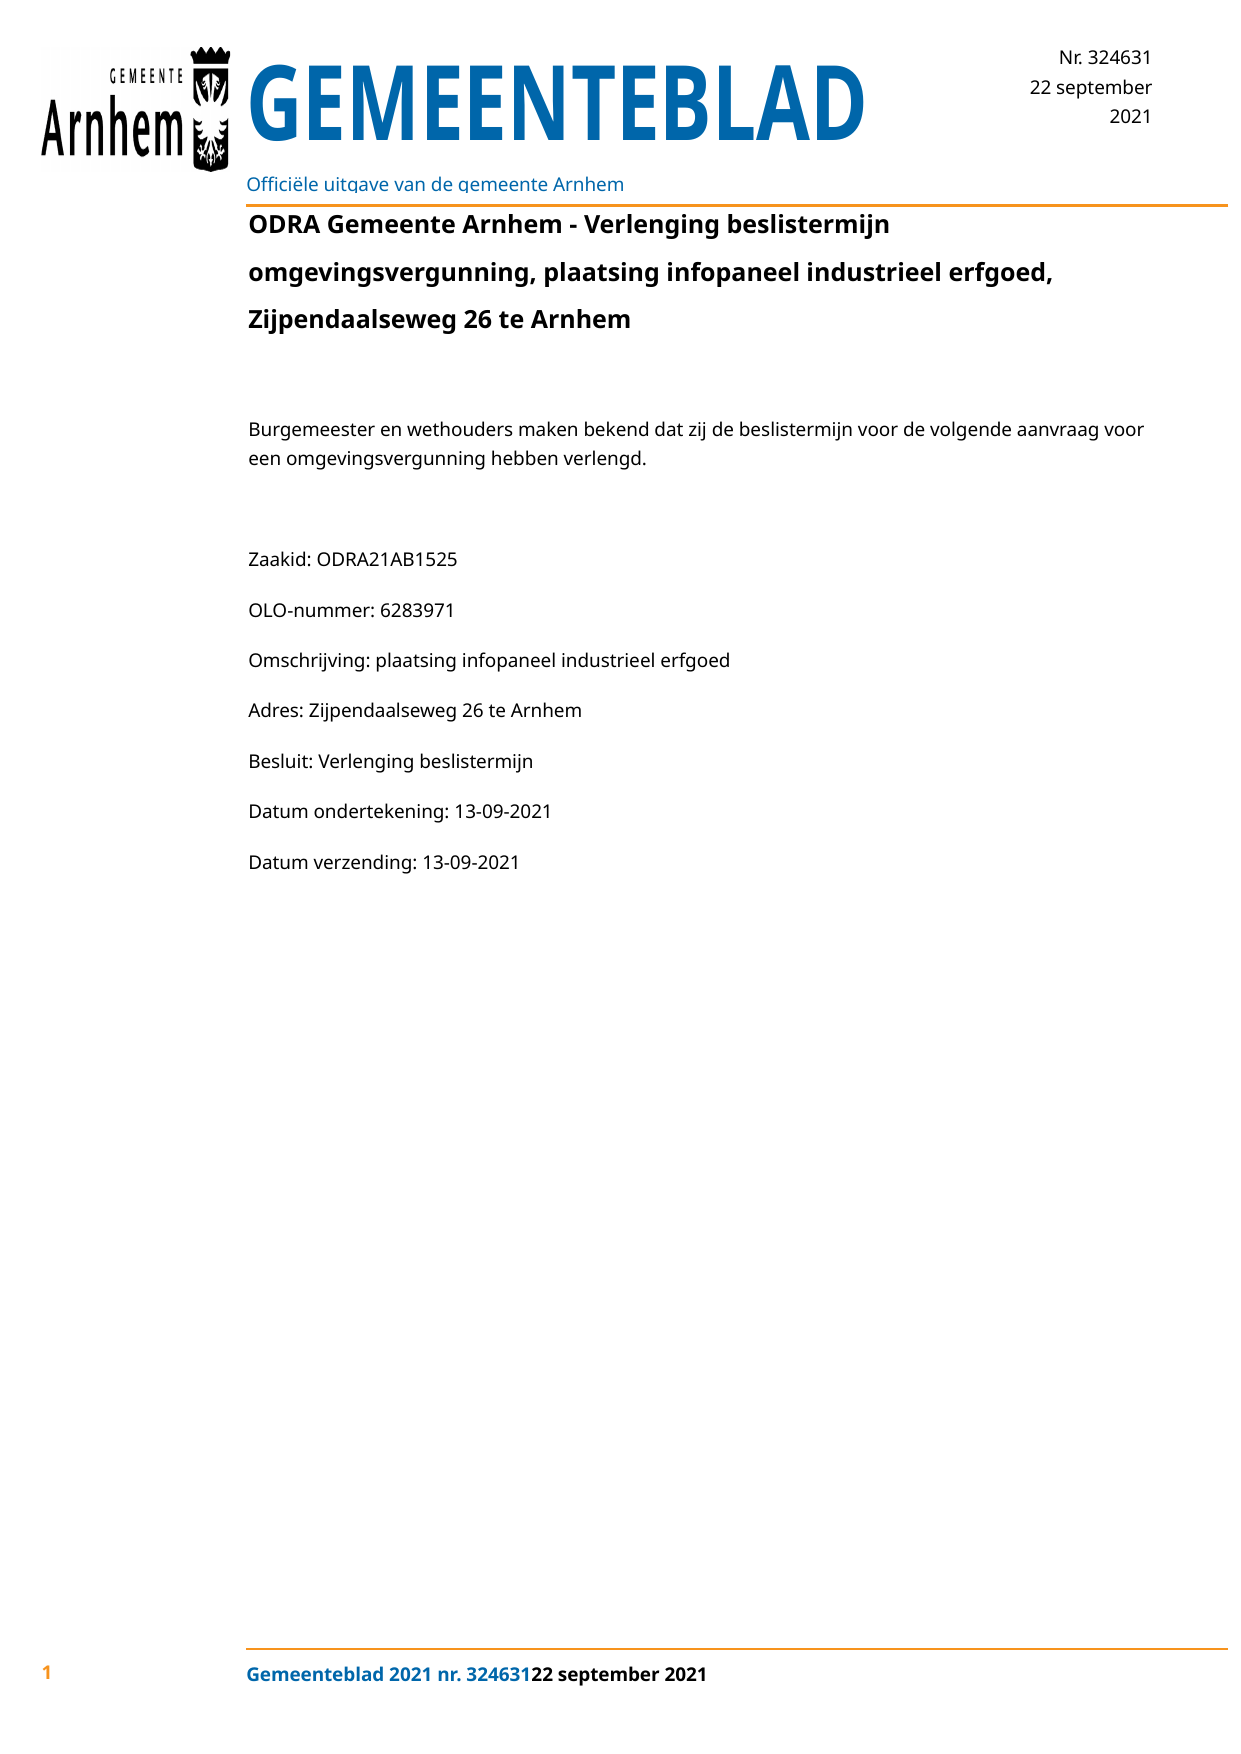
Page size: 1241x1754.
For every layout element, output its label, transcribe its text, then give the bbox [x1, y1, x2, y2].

text Datum ondertekening: 13-09-2021 [248, 798, 1152, 824]
text ODRA Gemeente Arnhem - Verlenging beslistermijn omgevingsvergunning, plaatsing infopaneel industrieel erfgoed, Zijpendaalseweg 26 te Arnhem [248, 207, 1152, 336]
text OLO-nummer: 6283971 [248, 597, 1152, 622]
text Zaakid: ODRA21AB1525 [248, 546, 1152, 572]
picture [41, 47, 231, 172]
text Burgemeester en wethouders maken bekend dat zij de beslistermijn voor de volgende aanvraag voor een omgevingsvergunning hebben verlengd. [248, 416, 1152, 471]
text Datum verzending: 13-09-2021 [248, 849, 1152, 874]
text Omschrijving: plaatsing infopaneel industrieel erfgoed [248, 647, 1152, 673]
text Besluit: Verlenging beslistermijn [248, 748, 1152, 774]
text Adres: Zijpendaalseweg 26 te Arnhem [248, 698, 1152, 723]
